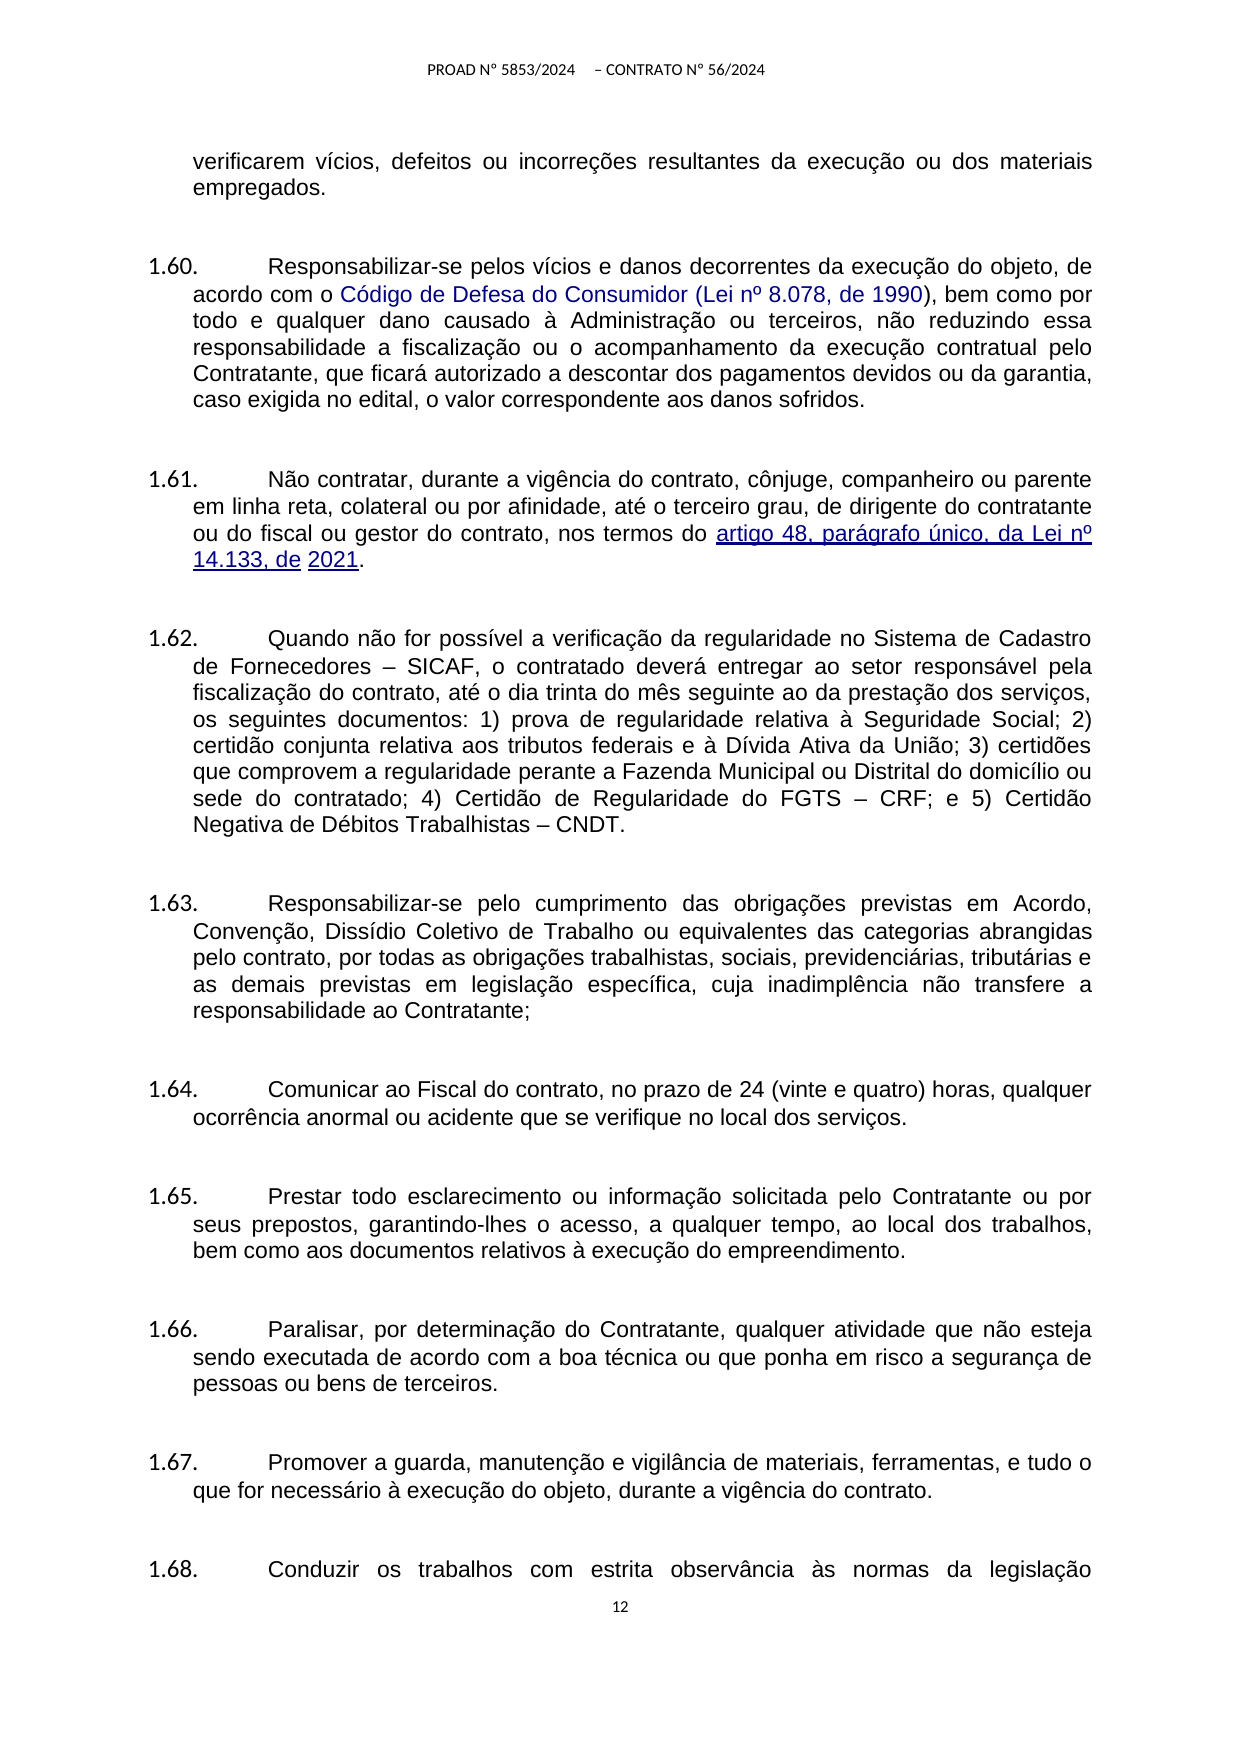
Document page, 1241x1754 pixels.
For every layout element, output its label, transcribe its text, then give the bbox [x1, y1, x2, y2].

list Promover a guarda, manutenção e vigilância de materiais, ferramentas, e tudo o que for necessário à execução do objeto, durante a vigência do contrato. [148, 1447, 1092, 1503]
list Responsabilizar-se pelo cumprimento das obrigações previstas em Acordo, Convenção, Dissídio Coletivo de Trabalho ou equivalentes das categorias abrangidas pelo contrato, por todas as obrigações trabalhistas, sociais, previdenciárias, tributárias e as demais previstas em legislação específica, cuja inadimplência não transfere a responsabilidade ao Contratante; [148, 887, 1092, 1023]
list Quando não for possível a verificação da regularidade no Sistema de Cadastro de Fornecedores – SICAF, o contratado deverá entregar ao setor responsável pela fiscalização do contrato, até o dia trinta do mês seguinte ao da prestação dos serviços, os seguintes documentos: 1) prova de regularidade relativa à Seguridade Social; 2) certidão conjunta relativa aos tributos federais e à Dívida Ativa da União; 3) certidões que comprovem a regularidade perante a Fazenda Municipal ou Distrital do domicílio ou sede do contratado; 4) Certidão de Regularidade do FGTS – CRF; e 5) Certidão Negativa de Débitos Trabalhistas – CNDT. [148, 622, 1092, 837]
list Conduzir os trabalhos com estrita observância às normas da legislação [148, 1553, 1092, 1584]
list Comunicar ao Fiscal do contrato, no prazo de 24 (vinte e quatro) horas, qualquer ocorrência anormal ou acidente que se verifique no local dos serviços. [148, 1073, 1092, 1130]
list Prestar todo esclarecimento ou informação solicitada pelo Contratante ou por seus prepostos, garantindo-lhes o acesso, a qualquer tempo, ao local dos trabalhos, bem como aos documentos relativos à execução do empreendimento. [148, 1180, 1092, 1263]
list verificarem vícios, defeitos ou incorreções resultantes da execução ou dos materiais empregados. [148, 148, 1092, 200]
list Responsabilizar-se pelos vícios e danos decorrentes da execução do objeto, de acordo com o Código de Defesa do Consumidor (Lei nº 8.078, de 1990), bem como por todo e qualquer dano causado à Administração ou terceiros, não reduzindo essa responsabilidade a fiscalização ou o acompanhamento da execução contratual pelo Contratante, que ficará autorizado a descontar dos pagamentos devidos ou da garantia, caso exigida no edital, o valor correspondente aos danos sofridos. [148, 250, 1092, 413]
list Paralisar, por determinação do Contratante, qualquer atividade que não esteja sendo executada de acordo com a boa técnica ou que ponha em risco a segurança de pessoas ou bens de terceiros. [148, 1313, 1092, 1397]
list Não contratar, durante a vigência do contrato, cônjuge, companheiro ou parente em linha reta, colateral ou por afinidade, até o terceiro grau, de dirigente do contratante ou do fiscal ou gestor do contrato, nos termos do artigo 48, parágrafo único, da Lei nº 14.133, de 2021. [148, 463, 1092, 572]
